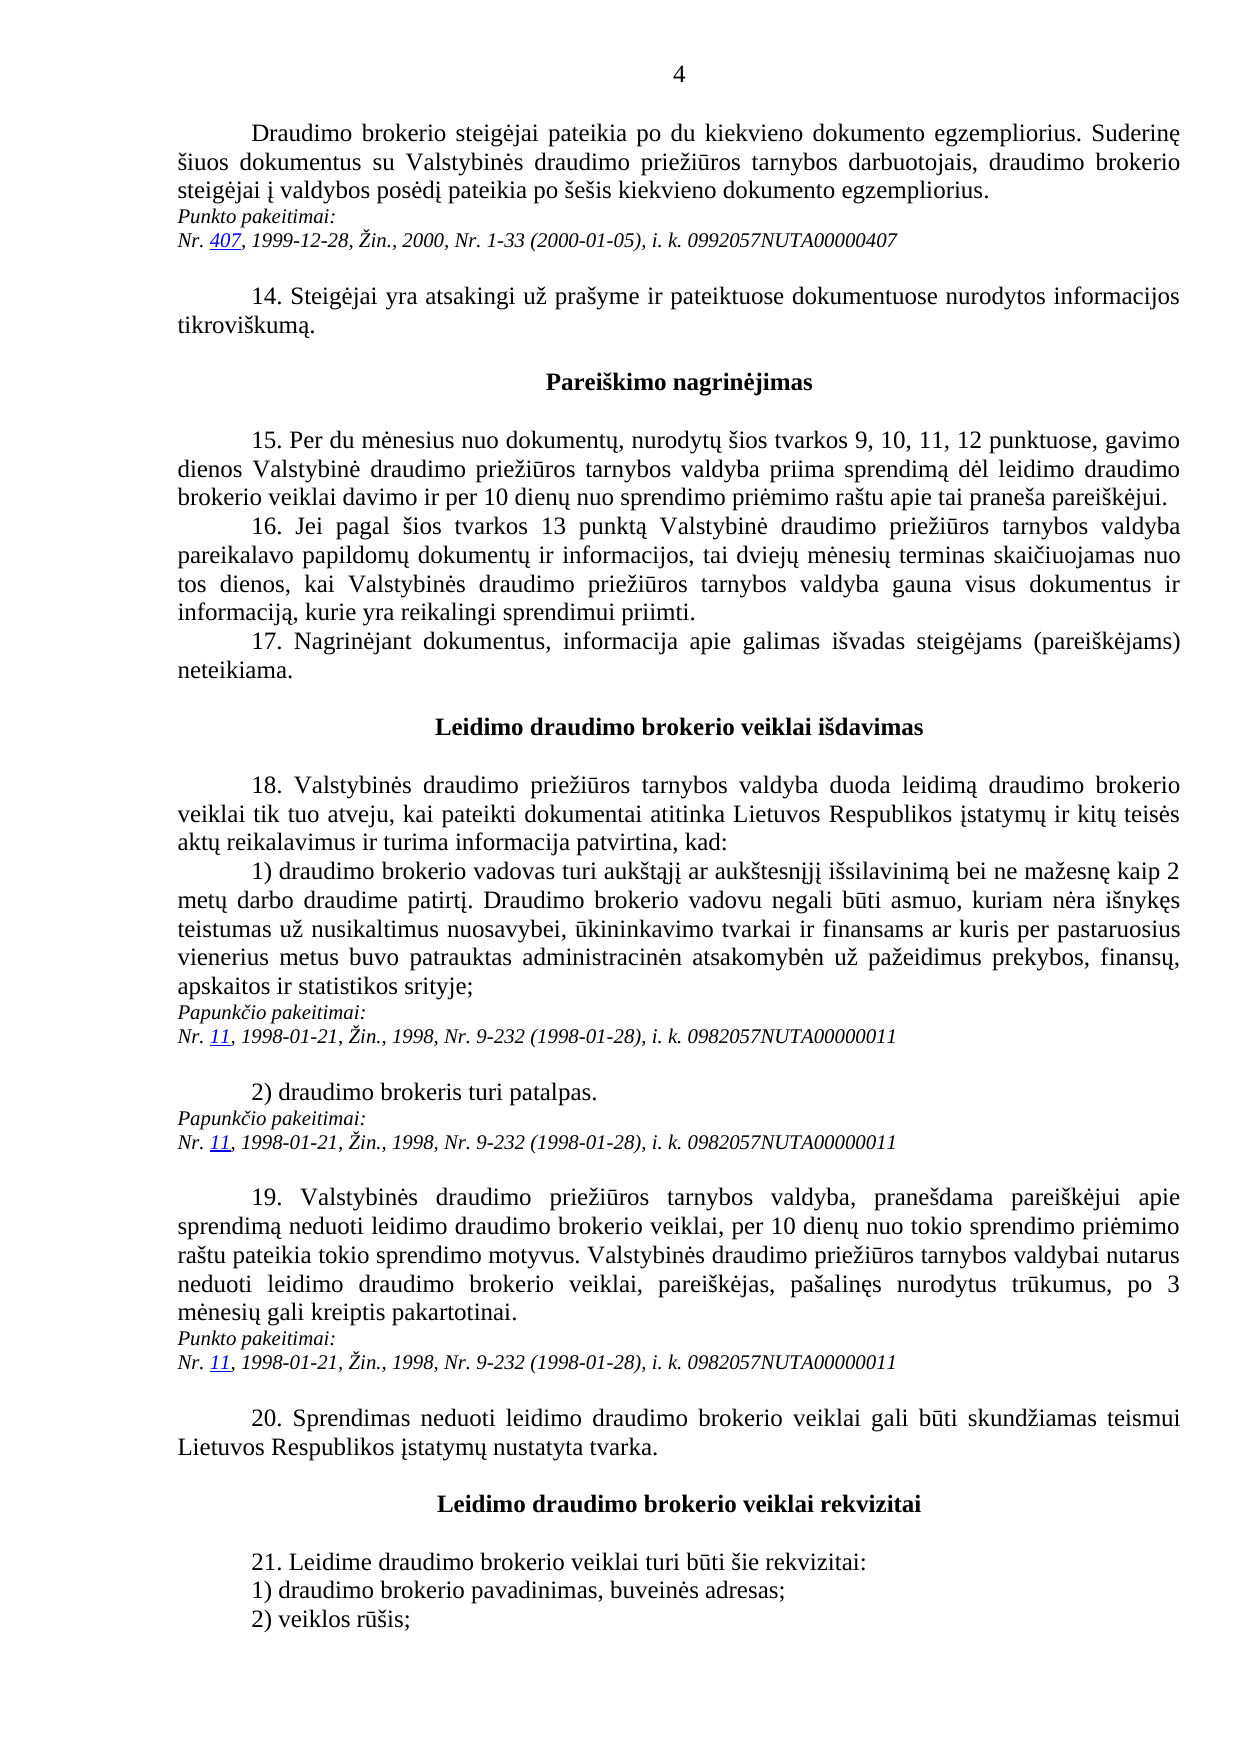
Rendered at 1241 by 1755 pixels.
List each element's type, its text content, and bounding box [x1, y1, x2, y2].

text 21. Leidime draudimo brokerio veiklai turi būti šie rekvizitai: [177, 1547, 1181, 1576]
text 15. Per du mėnesius nuo dokumentų, nurodytų šios tvarkos 9, 10, 11, 12 punktuose, gavimo dienos Valstybinė draudimo priežiūros tarnybos valdyba priima sprendimą dėl leidimo draudimo brokerio veiklai davimo ir per 10 dienų nuo sprendimo priėmimo raštu apie tai praneša pareiškėjui. [177, 425, 1181, 511]
text 19. Valstybinės draudimo priežiūros tarnybos valdyba, pranešdama pareiškėjui apie sprendimą neduoti leidimo draudimo brokerio veiklai, per 10 dienų nuo tokio sprendimo priėmimo raštu pateikia tokio sprendimo motyvus. Valstybinės draudimo priežiūros tarnybos valdybai nutarus neduoti leidimo draudimo brokerio veiklai, pareiškėjas, pašalinęs nurodytus trūkumus, po 3 mėnesių gali kreiptis pakartotinai. [177, 1182, 1181, 1326]
text 1) draudimo brokerio pavadinimas, buveinės adresas; [177, 1576, 1181, 1604]
text 14. Steigėjai yra atsakingi už prašyme ir pateiktuose dokumentuose nurodytos informacijos tikroviškumą. [177, 281, 1181, 339]
text 17. Nagrinėjant dokumentus, informacija apie galimas išvadas steigėjams (pareiškėjams) neteikiama. [177, 626, 1181, 684]
text Draudimo brokerio steigėjai pateikia po du kiekvieno dokumento egzempliorius. Suderinę šiuos dokumentus su Valstybinės draudimo priežiūros tarnybos darbuotojais, draudimo brokerio steigėjai į valdybos posėdį pateikia po šešis kiekvieno dokumento egzempliorius. [177, 118, 1181, 204]
text 2) veiklos rūšis; [177, 1604, 1181, 1633]
text Papunkčio pakeitimai: [177, 1000, 1181, 1024]
text Nr. 11, 1998-01-21, Žin., 1998, Nr. 9-232 (1998-01-28), i. k. 0982057NUTA00000011 [177, 1130, 1181, 1154]
text Nr. 11, 1998-01-21, Žin., 1998, Nr. 9-232 (1998-01-28), i. k. 0982057NUTA00000011 [177, 1350, 1181, 1374]
text Punkto pakeitimai: [177, 1326, 1181, 1350]
text Nr. 407, 1999-12-28, Žin., 2000, Nr. 1-33 (2000-01-05), i. k. 0992057NUTA00000407 [177, 228, 1181, 252]
text Leidimo draudimo brokerio veiklai rekvizitai [177, 1489, 1181, 1518]
text Nr. 11, 1998-01-21, Žin., 1998, Nr. 9-232 (1998-01-28), i. k. 0982057NUTA00000011 [177, 1024, 1181, 1048]
text Pareiškimo nagrinėjimas [177, 367, 1181, 396]
text Leidimo draudimo brokerio veiklai išdavimas [177, 712, 1181, 741]
text 18. Valstybinės draudimo priežiūros tarnybos valdyba duoda leidimą draudimo brokerio veiklai tik tuo atveju, kai pateikti dokumentai atitinka Lietuvos Respublikos įstatymų ir kitų teisės aktų reikalavimus ir turima informacija patvirtina, kad: [177, 770, 1181, 856]
text 1) draudimo brokerio vadovas turi aukštąjį ar aukštesnįjį išsilavinimą bei ne mažesnę kaip 2 metų darbo draudime patirtį. Draudimo brokerio vadovu negali būti asmuo, kuriam nėra išnykęs teistumas už nusikaltimus nuosavybei, ūkininkavimo tvarkai ir finansams ar kuris per pastaruosius vienerius metus buvo patrauktas administracinėn atsakomybėn už pažeidimus prekybos, finansų, apskaitos ir statistikos srityje; [177, 856, 1181, 1000]
text Papunkčio pakeitimai: [177, 1106, 1181, 1130]
text 16. Jei pagal šios tvarkos 13 punktą Valstybinė draudimo priežiūros tarnybos valdyba pareikalavo papildomų dokumentų ir informacijos, tai dviejų mėnesių terminas skaičiuojamas nuo tos dienos, kai Valstybinės draudimo priežiūros tarnybos valdyba gauna visus dokumentus ir informaciją, kurie yra reikalingi sprendimui priimti. [177, 511, 1181, 626]
text 2) draudimo brokeris turi patalpas. [177, 1077, 1181, 1106]
text Punkto pakeitimai: [177, 204, 1181, 228]
text 20. Sprendimas neduoti leidimo draudimo brokerio veiklai gali būti skundžiamas teismui Lietuvos Respublikos įstatymų nustatyta tvarka. [177, 1403, 1181, 1461]
